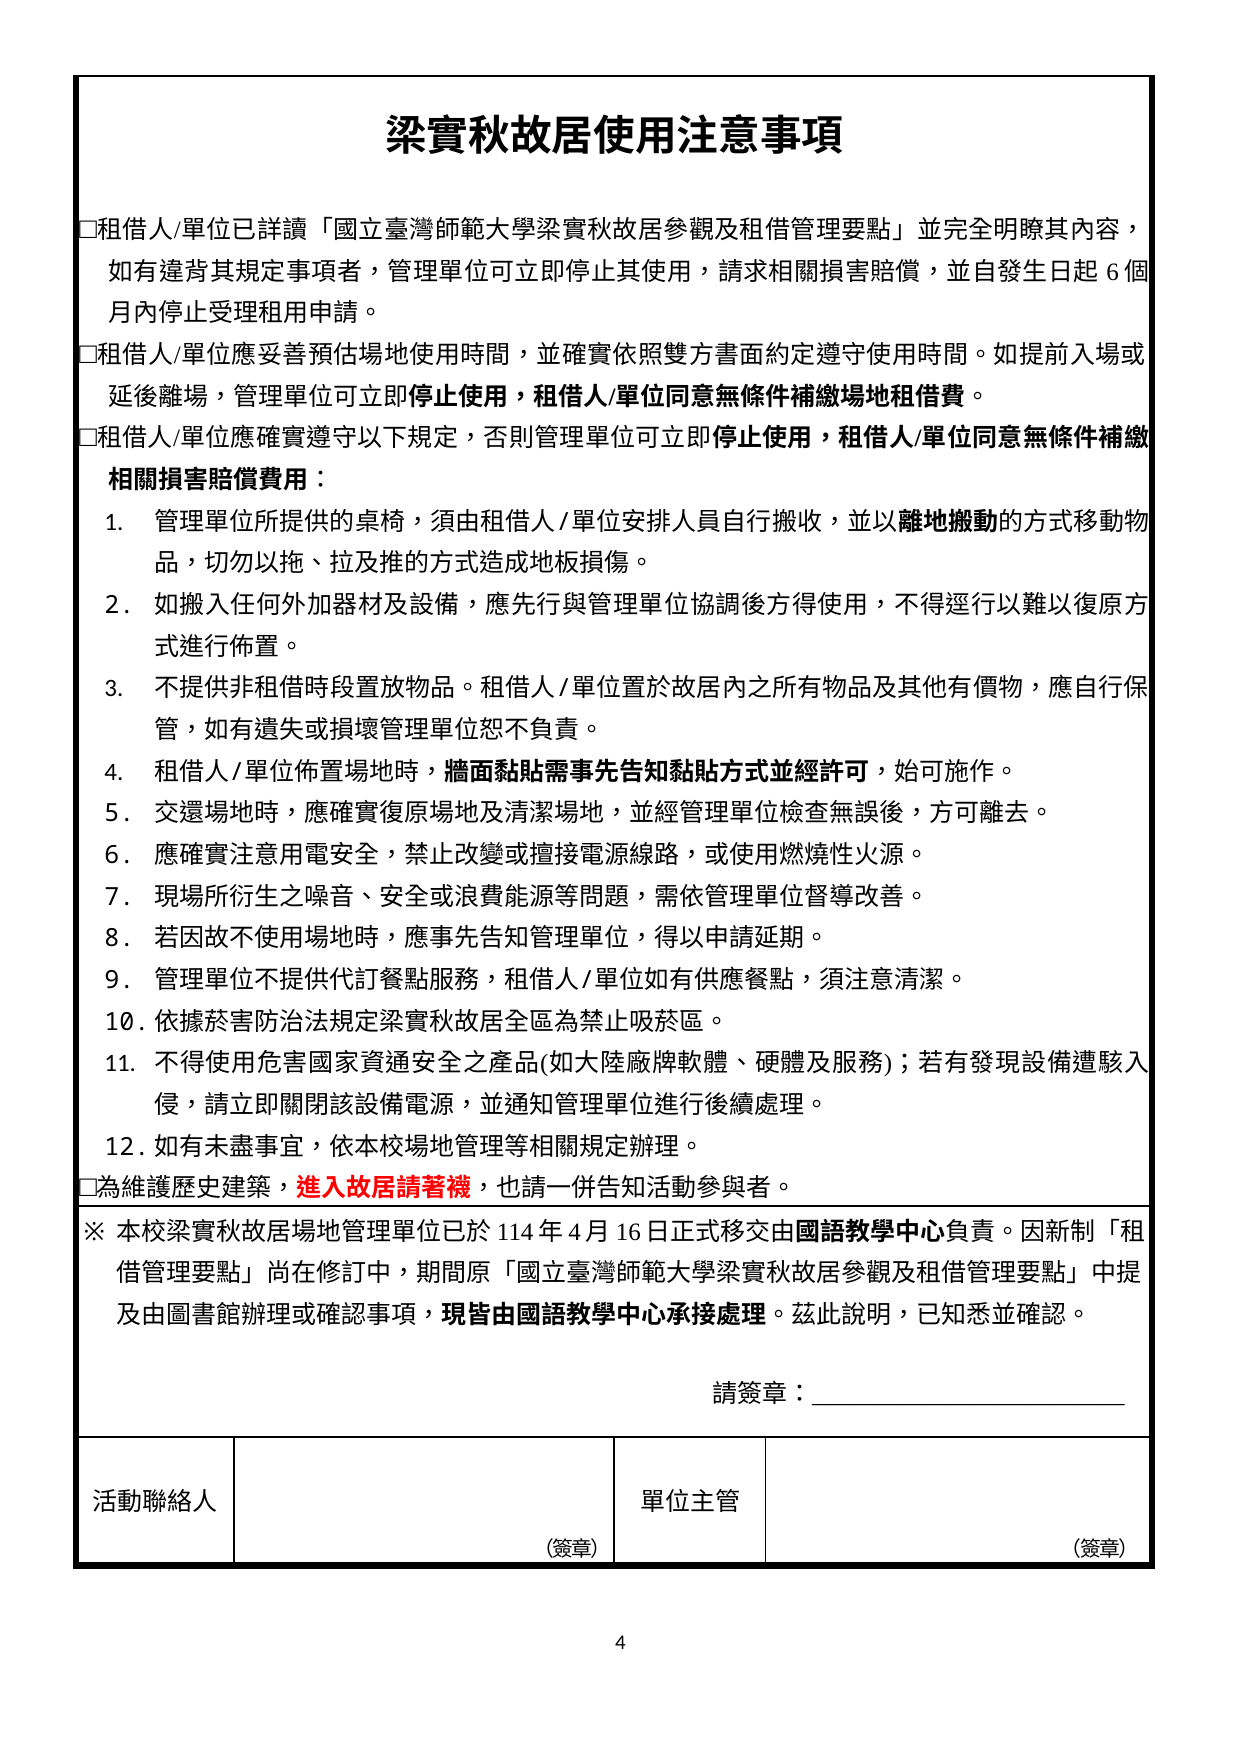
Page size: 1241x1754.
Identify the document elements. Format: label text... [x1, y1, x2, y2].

table_cell （簽章） [235, 1438, 613, 1562]
table_cell 梁實秋故居使用注意事項 □租借人/單位已詳讀「國立臺灣師範大學梁實秋故居參觀及租借管理要點」並完全明瞭其內容，如有違背其規定事項者，管理單位可立即停止其使用，請求相關損害賠償，並自發生日起6個月內停止受理租用申請。 □租借人/單位應妥善預估場地使用時間，並確實依照雙方書面約定遵守使用時間。如提前入場或延後離場，管理單位可立即停止使用，租借人/單位同意無條件補繳場地租借費。 □租借人/單位應確實遵守以下規定，否則管理單位可立即停止使用，租借人/單位同意無條件補繳相關損害賠償費用： 管理單位所提供的桌椅，須由租借人/單位安排人員自行搬收，並以離地搬動的方式移動物品，切勿以拖、拉及推的方式造成地板損傷。 如搬入任何外加器材及設備，應先行與管理單位協調後方得使用，不得逕行以難以復原方式進行佈置。 不提供非租借時段置放物品。租借人/單位置於故居內之所有物品及其他有價物，應自行保管，如有遺失或損壞管理單位恕不負責。 租借人/單位佈置場地時，牆面黏貼需事先告知黏貼方式並經許可，始可施作。 交還場地時，應確實復原場地及清潔場地，並經管理單位檢查無誤後，方可離去。 應確實注意用電安全，禁止改變或擅接電源線路，或使用燃燒性火源。 現場所衍生之噪音、安全或浪費能源等問題，需依管理單位督導改善。 若因故不使用場地時，應事先告知管理單位，得以申請延期。 管理單位不提供代訂餐點服務，租借人/單位如有供應餐點，須注意清潔。 依據菸害防治法規定梁實秋故居全區為禁止吸菸區。 不得使用危害國家資通安全之產品(如大陸廠牌軟體、硬體及服務)；若有發現設備遭駭入侵，請立即關閉該設備電源，並通知管理單位進行後續處理。 如有未盡事宜，依本校場地管理等相關規定辦理。 □為維護歷史建築，進入故居請著襪，也請一併告知活動參與者。 [79, 77, 1149, 1205]
table_cell 單位主管 [615, 1438, 765, 1562]
table_cell [1155, 1436, 1168, 1562]
table_cell （簽章） [766, 1438, 1149, 1562]
table_cell 本校梁實秋故居場地管理單位已於114年4月16日正式移交由國語教學中心負責。因新制「租借管理要點」尚在修訂中，期間原「國立臺灣師範大學梁實秋故居參觀及租借管理要點」中提及由圖書館辦理或確認事項，現皆由國語教學中心承接處理。茲此說明，已知悉並確認。 請簽章：_________________________ [79, 1207, 1149, 1436]
table_cell [1155, 75, 1168, 1205]
table_cell 活動聯絡人 [79, 1438, 233, 1562]
table_cell [1155, 1205, 1168, 1436]
